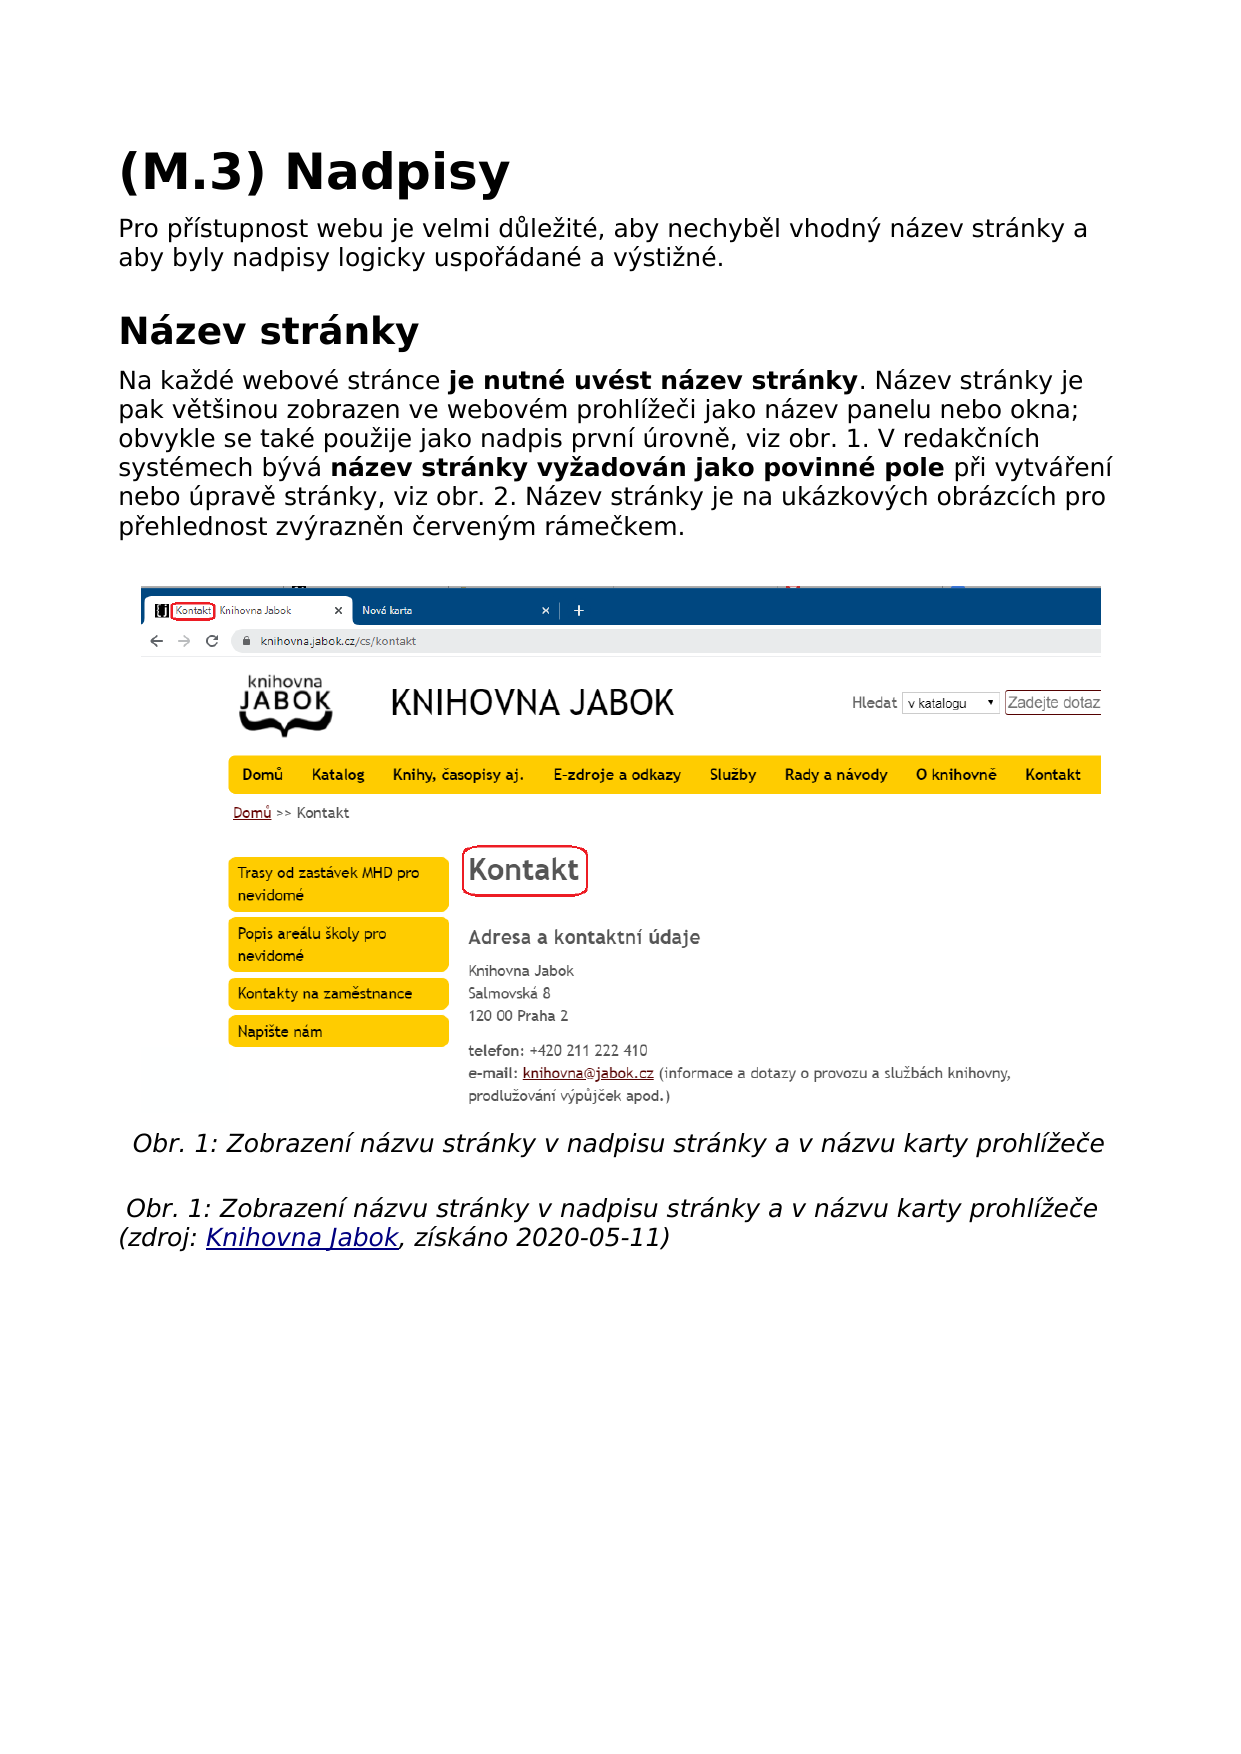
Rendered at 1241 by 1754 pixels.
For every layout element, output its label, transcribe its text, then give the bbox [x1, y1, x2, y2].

picture [118, 565, 1123, 1130]
subtitle Název stránky [118, 310, 1122, 353]
text [118, 553, 1122, 565]
text Na každé webové stránce je nutné uvést název stránky. Název stránky je pak většinou zobrazen ve webovém prohlížeči jako název panelu nebo okna; obvykle se také použije jako nadpis první úrovně, viz obr. 1. V redakčních systémech bývá název stránky vyžadován jako povinné pole při vytváření nebo úpravě stránky, viz obr. 2. Název stránky je na ukázkových obrázcích pro přehlednost zvýrazněn červeným rámečkem. [118, 366, 1122, 541]
text Obr. 1: Zobrazení názvu stránky v nadpisu stránky a v názvu karty prohlížeče [118, 1130, 1122, 1159]
text Obr. 1: Zobrazení názvu stránky v nadpisu stránky a v názvu karty prohlížeče (zdroj: Knihovna Jabok, získáno 2020-05-11) [118, 1159, 1122, 1252]
subtitle (M.3) Nadpisy [118, 143, 1122, 201]
text Pro přístupnost webu je velmi důležité, aby nechyběl vhodný název stránky a aby byly nadpisy logicky uspořádané a výstižné. [118, 214, 1122, 272]
